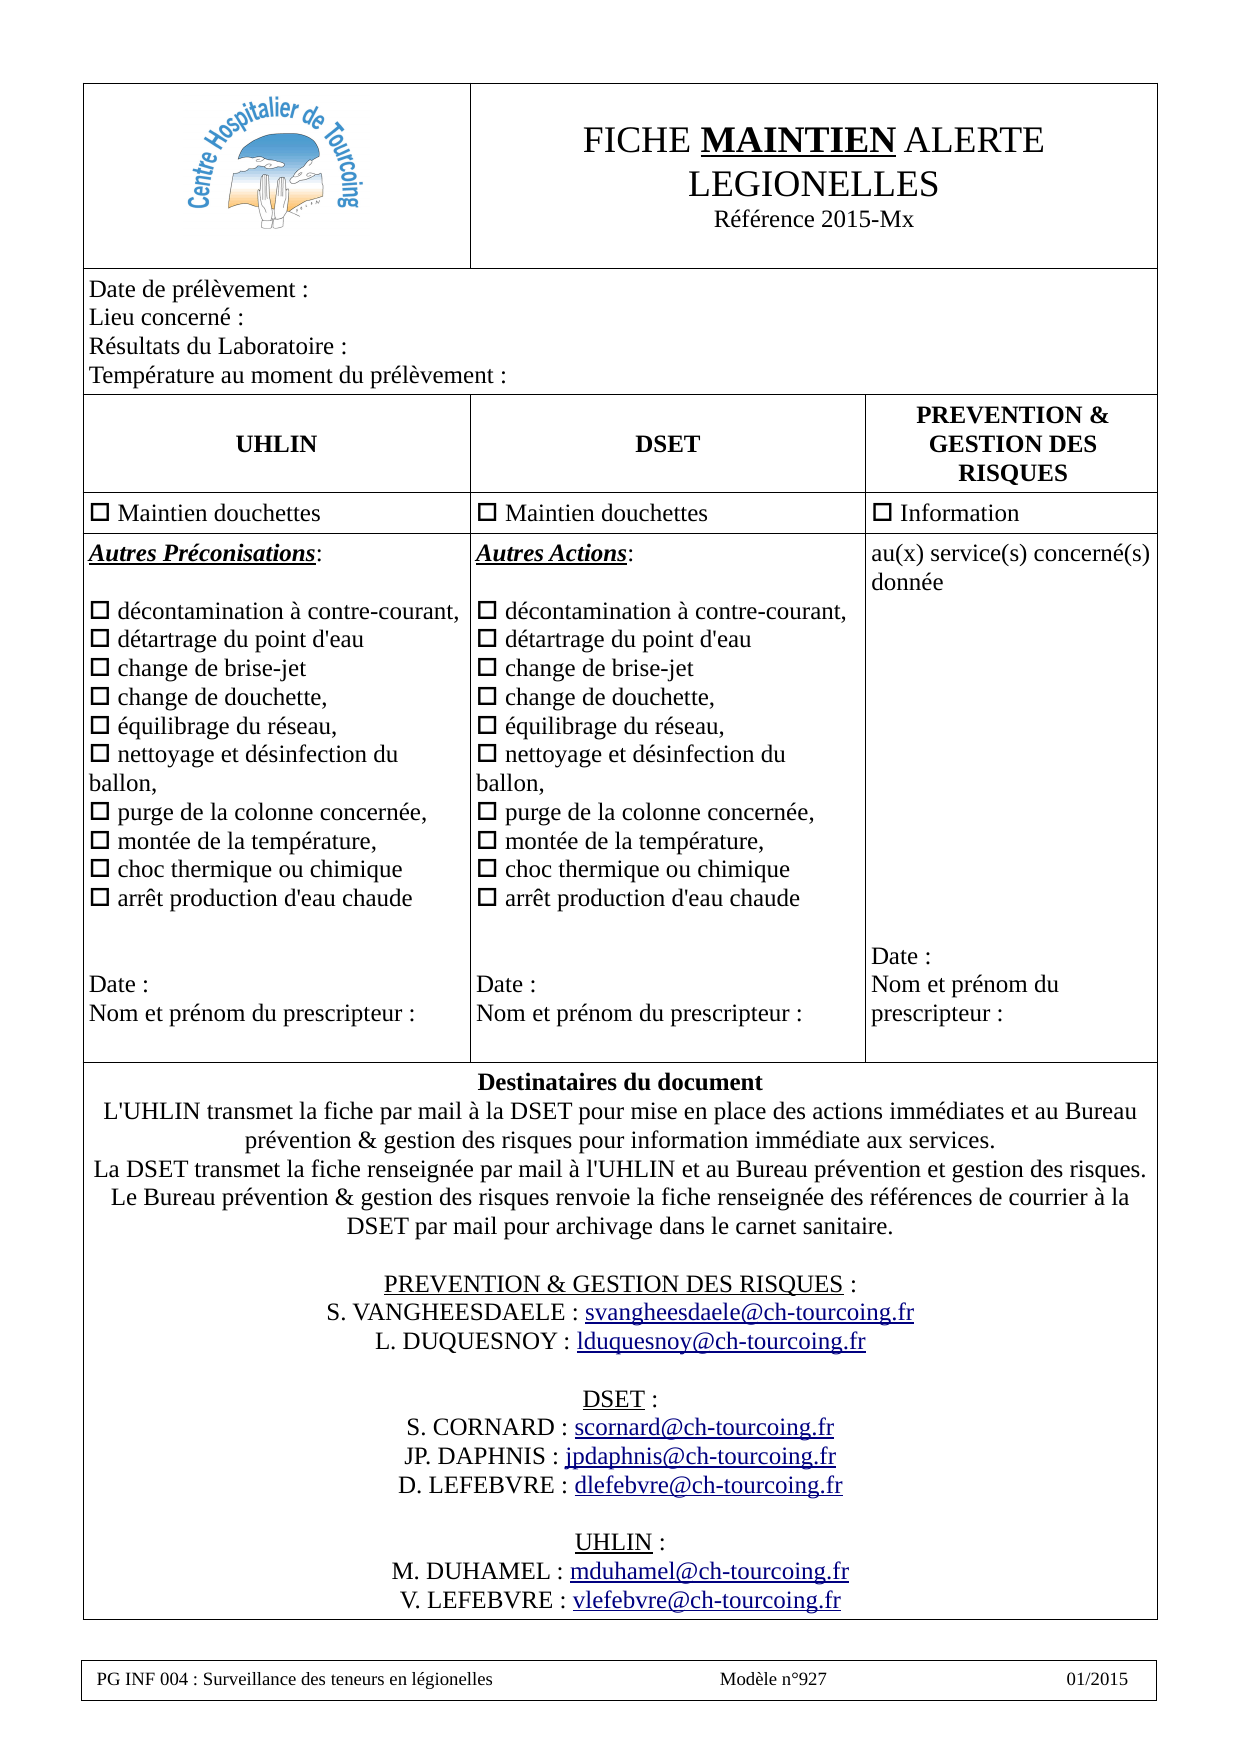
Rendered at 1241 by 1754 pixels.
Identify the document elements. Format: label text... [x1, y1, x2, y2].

table_header [84, 84, 470, 88]
table_header FICHE MAINTIEN ALERTE LEGIONELLES Référence 2015-Mx [471, 84, 1157, 268]
table_cell UHLIN [84, 395, 470, 492]
table_cell Autres Préconisations:  décontamination à contre-courant,  détartrage du point d'eau  change de brise-jet  change de douchette,  équilibrage du réseau,  nettoyage et désinfection du ballon,  purge de la colonne concernée,  montée de la température,  choc thermique ou chimique  arrêt production d'eau chaude Date : Nom et prénom du prescripteur : [84, 534, 470, 1062]
picture [182, 88, 370, 236]
table_cell Date de prélèvement : Lieu concerné : Résultats du Laboratoire : Température au moment du prélèvement : [84, 269, 1157, 394]
table_cell DSET [471, 395, 865, 492]
table_header [84, 89, 470, 268]
table_cell  Maintien douchettes [84, 493, 470, 532]
table_cell  Maintien douchettes [471, 493, 865, 532]
table_cell PREVENTION & GESTION DES RISQUES [866, 395, 1157, 492]
table_cell au(x) service(s) concerné(s) donnée Date : Nom et prénom du prescripteur : [866, 534, 1157, 1062]
table_cell Autres Actions:  décontamination à contre-courant,  détartrage du point d'eau  change de brise-jet  change de douchette,  équilibrage du réseau,  nettoyage et désinfection du ballon,  purge de la colonne concernée,  montée de la température,  choc thermique ou chimique  arrêt production d'eau chaude Date : Nom et prénom du prescripteur : [471, 534, 865, 1062]
table_cell Destinataires du document L'UHLIN transmet la fiche par mail à la DSET pour mise en place des actions immédiates et au Bureau prévention & gestion des risques pour information immédiate aux services. La DSET transmet la fiche renseignée par mail à l'UHLIN et au Bureau prévention et gestion des risques. Le Bureau prévention & gestion des risques renvoie la fiche renseignée des références de courrier à la DSET par mail pour archivage dans le carnet sanitaire. PREVENTION & GESTION DES RISQUES : S. VANGHEESDAELE : svangheesdaele@ch-tourcoing.fr L. DUQUESNOY : lduquesnoy@ch-tourcoing.fr DSET : S. CORNARD : scornard@ch-tourcoing.fr JP. DAPHNIS : jpdaphnis@ch-tourcoing.fr D. LEFEBVRE : dlefebvre@ch-tourcoing.fr UHLIN : M. DUHAMEL : mduhamel@ch-tourcoing.fr V. LEFEBVRE : vlefebvre@ch-tourcoing.fr [84, 1063, 1157, 1619]
table_cell  Information [866, 493, 1157, 532]
